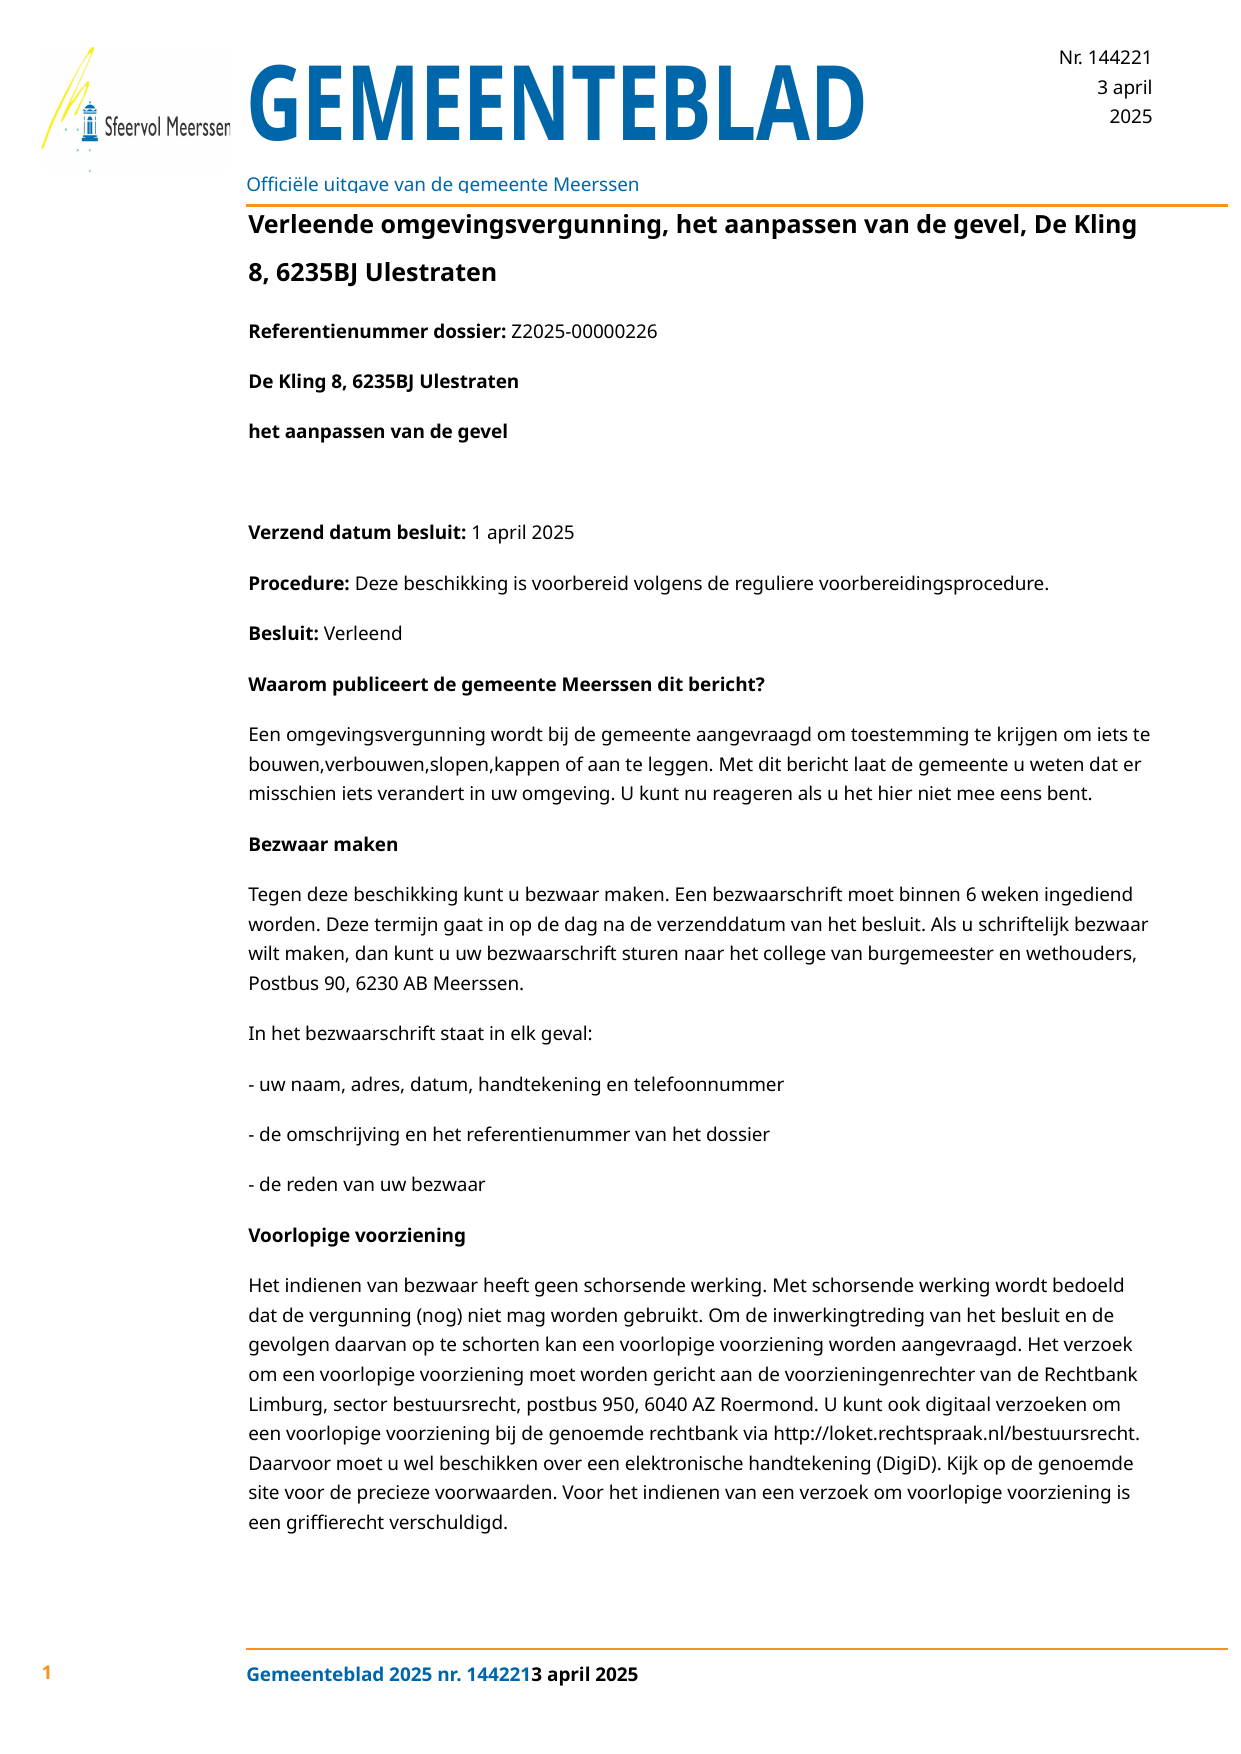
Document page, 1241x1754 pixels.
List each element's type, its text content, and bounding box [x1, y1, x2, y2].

text Tegen deze beschikking kunt u bezwaar maken. Een bezwaarschrift moet binnen 6 weken ingediend worden. Deze termijn gaat in op de dag na de verzenddatum van het besluit. Als u schriftelijk bezwaar wilt maken, dan kunt u uw bezwaarschrift sturen naar het college van burgemeester en wethouders, Postbus 90, 6230 AB Meerssen. [248, 881, 1152, 996]
text Waarom publiceert de gemeente Meerssen dit bericht? [248, 671, 1152, 697]
text Besluit: Verleend [248, 620, 1152, 646]
text De Kling 8, 6235BJ Ulestraten [248, 368, 1152, 394]
text Voorlopige voorziening [248, 1222, 1152, 1248]
text Referentienummer dossier: Z2025-00000226 [248, 318, 1152, 344]
text - uw naam, adres, datum, handtekening en telefoonnummer [248, 1071, 1152, 1097]
text Het indienen van bezwaar heeft geen schorsende werking. Met schorsende werking wordt bedoeld dat de vergunning (nog) niet mag worden gebruikt. Om de inwerkingtreding van het besluit en de gevolgen daarvan op te schorten kan een voorlopige voorziening worden aangevraagd. Het verzoek om een voorlopige voorziening moet worden gericht aan de voorzieningenrechter van de Rechtbank Limburg, sector bestuursrecht, postbus 950, 6040 AZ Roermond. U kunt ook digitaal verzoeken om een voorlopige voorziening bij de genoemde rechtbank via http://loket.rechtspraak.nl/bestuursrecht. Daarvoor moet u wel beschikken over een elektronische handtekening (DigiD). Kijk op de genoemde site voor de precieze voorwaarden. Voor het indienen van een verzoek om voorlopige voorziening is een griffierecht verschuldigd. [248, 1272, 1152, 1535]
text Bezwaar maken [248, 831, 1152, 857]
text Procedure: Deze beschikking is voorbereid volgens de reguliere voorbereidingsprocedure. [248, 570, 1152, 596]
text Een omgevingsvergunning wordt bij de gemeente aangevraagd om toestemming te krijgen om iets te bouwen,verbouwen,slopen,kappen of aan te leggen. Met dit bericht laat de gemeente u weten dat er misschien iets verandert in uw omgeving. U kunt nu reageren als u het hier niet mee eens bent. [248, 721, 1152, 806]
text Verleende omgevingsvergunning, het aanpassen van de gevel, De Kling 8, 6235BJ Ulestraten [248, 207, 1152, 288]
text In het bezwaarschrift staat in elk geval: [248, 1020, 1152, 1046]
picture [41, 47, 231, 172]
text - de reden van uw bezwaar [248, 1172, 1152, 1197]
text - de omschrijving en het referentienummer van het dossier [248, 1121, 1152, 1147]
text het aanpassen van de gevel [248, 419, 1152, 444]
text Verzend datum besluit: 1 april 2025 [248, 519, 1152, 545]
